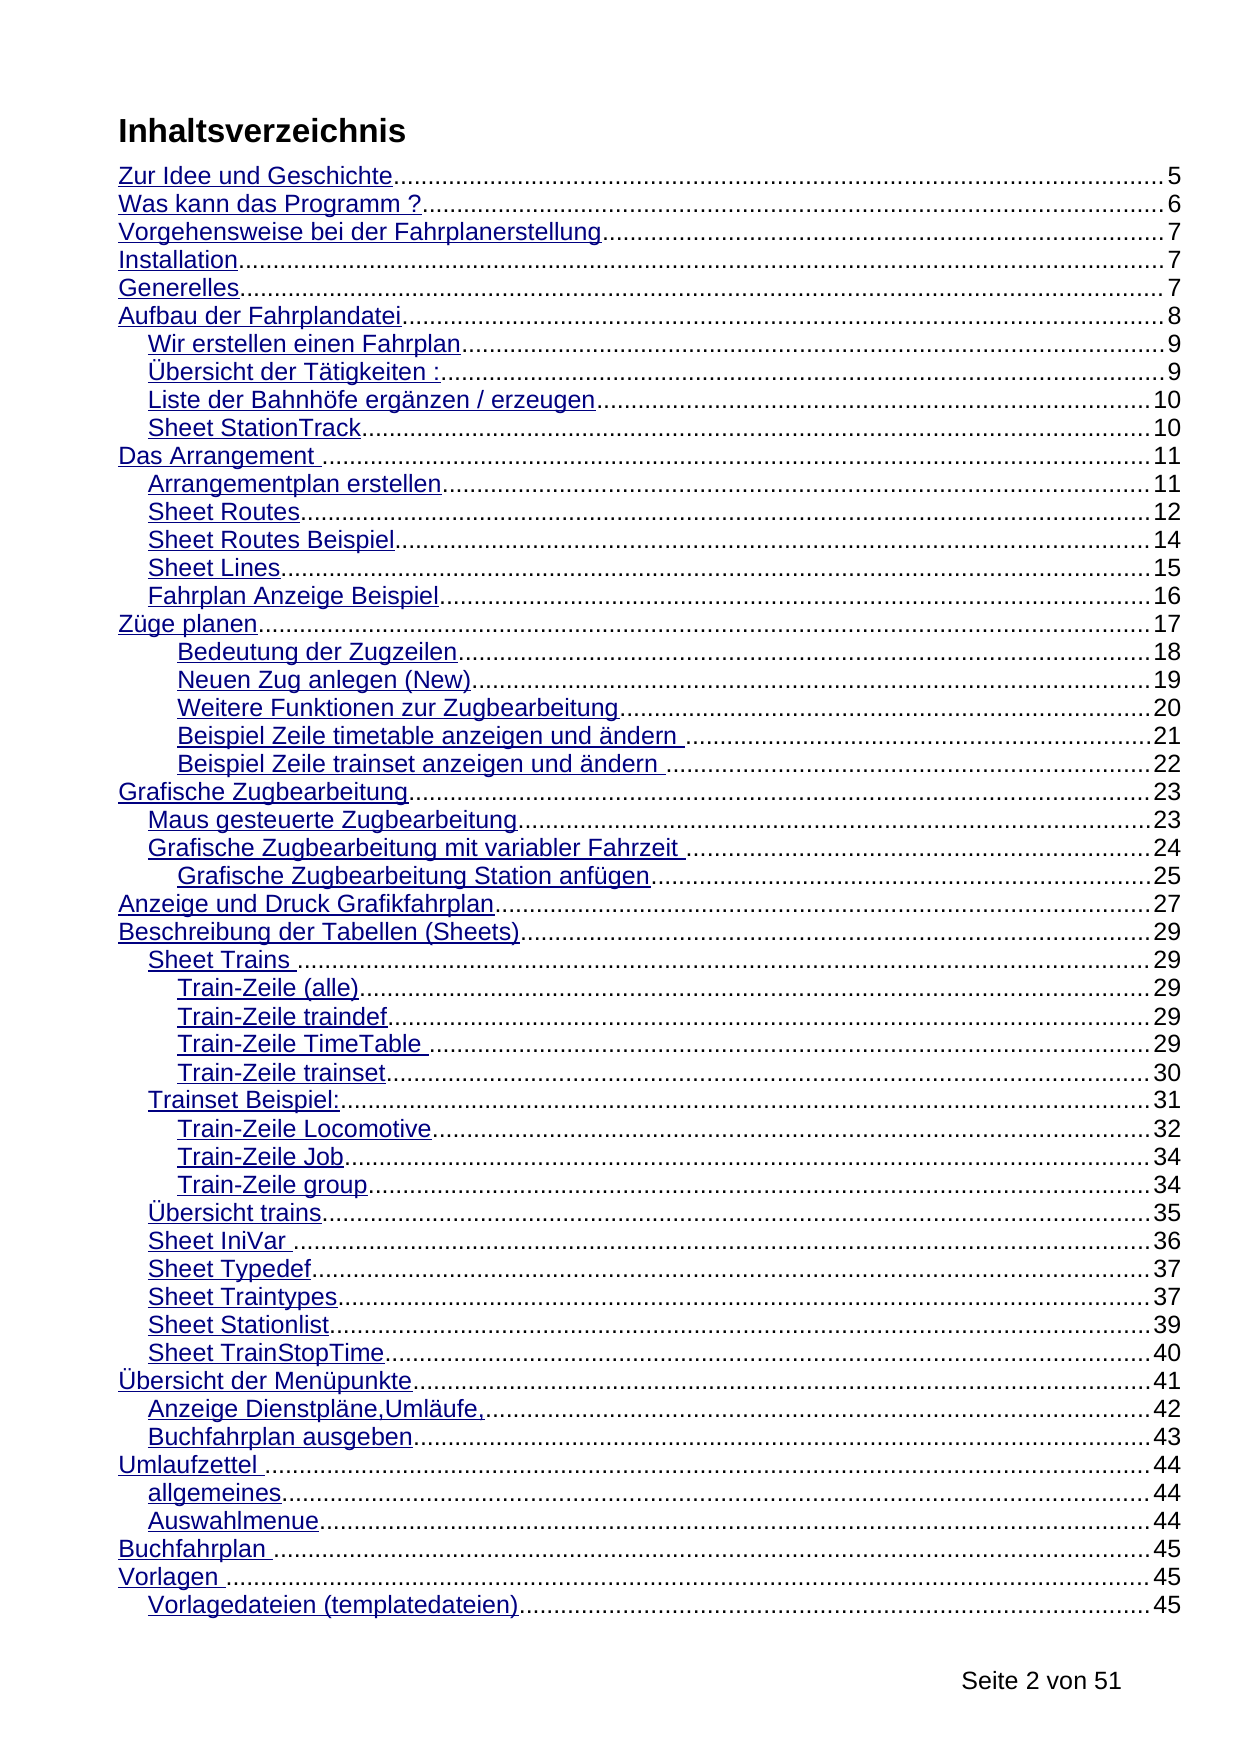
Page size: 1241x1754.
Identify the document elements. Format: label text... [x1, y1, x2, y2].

text Train-Zeile traindef 29 [177, 1002, 1181, 1030]
text Fahrplan Anzeige Beispiel 16 [148, 582, 1181, 610]
text Vorgehensweise bei der Fahrplanerstellung 7 [118, 218, 1181, 246]
text Beispiel Zeile timetable anzeigen und ändern 21 [177, 722, 1181, 750]
text Buchfahrplan ausgeben 43 [148, 1422, 1181, 1451]
text Beschreibung der Tabellen (Sheets) 29 [118, 918, 1181, 946]
text Sheet Lines 15 [148, 554, 1181, 582]
text Buchfahrplan 45 [118, 1534, 1181, 1563]
text Wir erstellen einen Fahrplan 9 [148, 330, 1181, 358]
text Sheet Routes Beispiel 14 [148, 526, 1181, 554]
text Umlaufzettel 44 [118, 1451, 1181, 1478]
text Neuen Zug anlegen (New) 19 [177, 666, 1181, 694]
text Übersicht der Tätigkeiten : 9 [148, 358, 1181, 386]
text Anzeige und Druck Grafikfahrplan 27 [118, 890, 1181, 918]
text Installation 7 [118, 246, 1181, 274]
text Anzeige Dienstpläne,Umläufe, 42 [148, 1394, 1181, 1422]
text Züge planen 17 [118, 610, 1181, 638]
text Train-Zeile Job 34 [177, 1142, 1181, 1170]
text Bedeutung der Zugzeilen 18 [177, 638, 1181, 666]
text Train-Zeile trainset 30 [177, 1058, 1181, 1086]
text Beispiel Zeile trainset anzeigen und ändern 22 [177, 750, 1181, 778]
text Sheet StationTrack 10 [148, 414, 1181, 442]
text Grafische Zugbearbeitung 23 [118, 778, 1181, 806]
text Weitere Funktionen zur Zugbearbeitung 20 [177, 694, 1181, 722]
text Auswahlmenue 44 [148, 1507, 1181, 1534]
text Sheet Routes 12 [148, 498, 1181, 526]
text Vorlagen 45 [118, 1563, 1181, 1591]
subtitle Inhaltsverzeichnis [118, 112, 1181, 149]
text Liste der Bahnhöfe ergänzen / erzeugen 10 [148, 386, 1181, 414]
text Aufbau der Fahrplandatei 8 [118, 302, 1181, 330]
text Trainset Beispiel: 31 [148, 1086, 1181, 1114]
text Generelles 7 [118, 274, 1181, 302]
text Zur Idee und Geschichte 5 [118, 162, 1181, 189]
text Sheet IniVar 36 [148, 1226, 1181, 1254]
text Das Arrangement 11 [118, 442, 1181, 470]
text Train-Zeile Locomotive 32 [177, 1114, 1181, 1142]
text Train-Zeile (alle) 29 [177, 974, 1181, 1002]
text Train-Zeile TimeTable 29 [177, 1030, 1181, 1058]
text Arrangementplan erstellen 11 [148, 470, 1181, 498]
text Maus gesteuerte Zugbearbeitung 23 [148, 806, 1181, 834]
text Sheet Trains 29 [148, 946, 1181, 974]
text Grafische Zugbearbeitung mit variabler Fahrzeit 24 [148, 834, 1181, 862]
text Grafische Zugbearbeitung Station anfügen 25 [177, 862, 1181, 890]
text Sheet Typedef 37 [148, 1254, 1181, 1282]
text allgemeines 44 [148, 1478, 1181, 1507]
text Übersicht trains 35 [148, 1198, 1181, 1226]
text Was kann das Programm ? 6 [118, 189, 1181, 218]
text Vorlagedateien (templatedateien) 45 [148, 1591, 1181, 1619]
text Übersicht der Menüpunkte 41 [118, 1366, 1181, 1394]
text Sheet TrainStopTime 40 [148, 1338, 1181, 1366]
text Train-Zeile group 34 [177, 1170, 1181, 1198]
text Sheet Traintypes 37 [148, 1282, 1181, 1310]
text Sheet Stationlist 39 [148, 1310, 1181, 1338]
